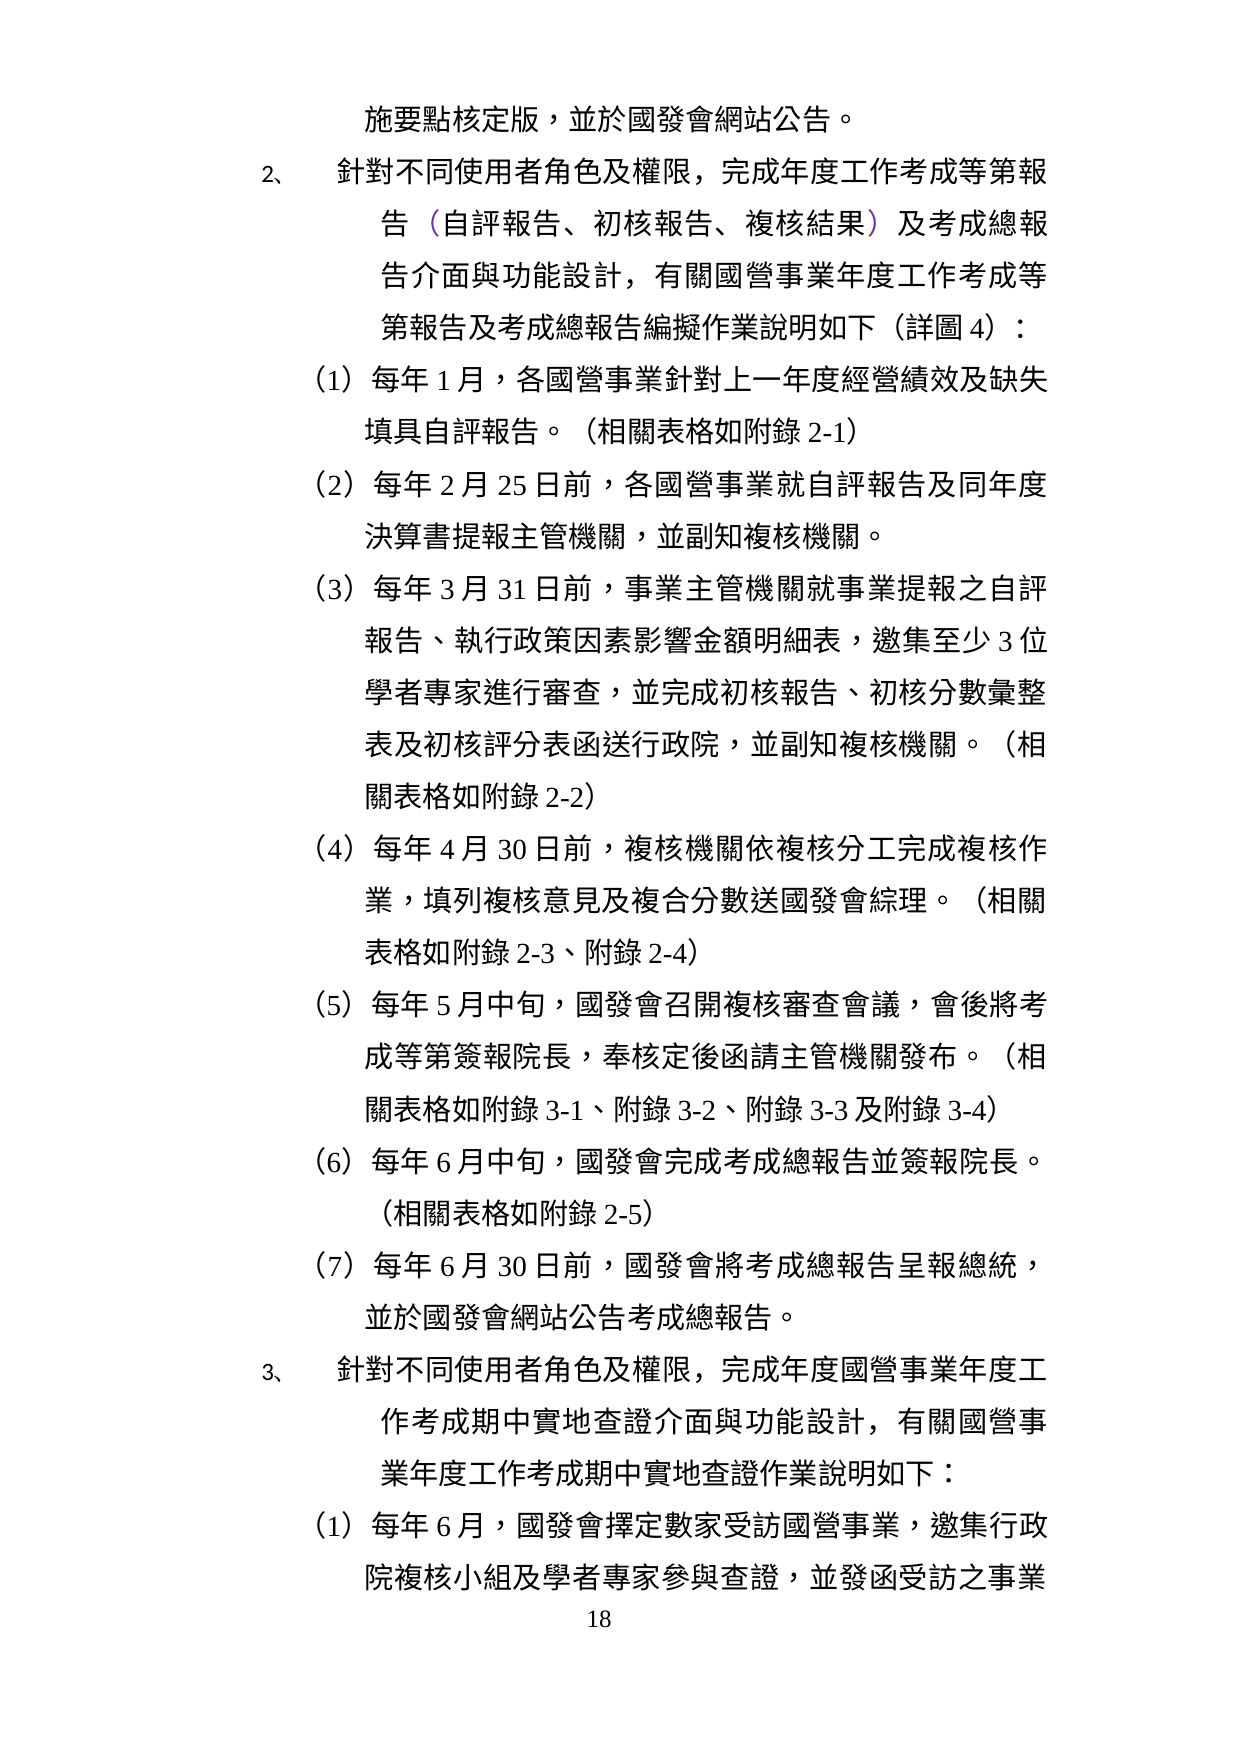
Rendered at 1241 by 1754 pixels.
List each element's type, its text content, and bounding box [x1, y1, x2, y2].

text （1）每年6月，國發會擇定數家受訪國營事業，邀集行政院複核小組及學者專家參與查證，並發函受訪之事業 [297, 1495, 1048, 1599]
text （2）每年2月25日前，各國營事業就自評報告及同年度決算書提報主管機關，並副知複核機關。 [297, 453, 1048, 557]
list 針對不同使用者角色及權限，完成年度國營事業年度工作考成期中實地查證介面與功能設計，有關國營事業年度工作考成期中實地查證作業說明如下： [261, 1339, 1048, 1495]
text （4）每年5月，各事業主管機關依據審查意見修正所屬事業年度工作考成實施要點草案，國發會確認修正內容，奉核定後發函事業主管機關所屬事業年度工作考成實施要點核定版，並於國發會網站公告。 [297, 89, 1048, 141]
text （5）每年5月中旬，國發會召開複核審查會議，會後將考成等第簽報院長，奉核定後函請主管機關發布。（相關表格如附錄3-1、附錄3-2、附錄3-3及附錄3-4） [297, 974, 1048, 1130]
text （4）每年4月30日前，複核機關依複核分工完成複核作業，填列複核意見及複合分數送國發會綜理。（相關表格如附錄2-3、附錄2-4） [297, 818, 1048, 974]
text （6）每年6月中旬，國發會完成考成總報告並簽報院長。（相關表格如附錄2-5） [297, 1130, 1048, 1234]
list 針對不同使用者角色及權限，完成年度工作考成等第報告（自評報告、初核報告、複核結果）及考成總報告介面與功能設計，有關國營事業年度工作考成等第報告及考成總報告編擬作業說明如下（詳圖4）： [261, 141, 1048, 349]
text （1）每年1月，各國營事業針對上一年度經營績效及缺失填具自評報告。（相關表格如附錄2-1） [297, 349, 1048, 453]
text （7）每年6月30日前，國發會將考成總報告呈報總統，並於國發會網站公告考成總報告。 [297, 1234, 1048, 1339]
text （3）每年3月31日前，事業主管機關就事業提報之自評報告、執行政策因素影響金額明細表，邀集至少3位學者專家進行審查，並完成初核報告、初核分數彙整表及初核評分表函送行政院，並副知複核機關。（相關表格如附錄2-2） [297, 557, 1048, 818]
